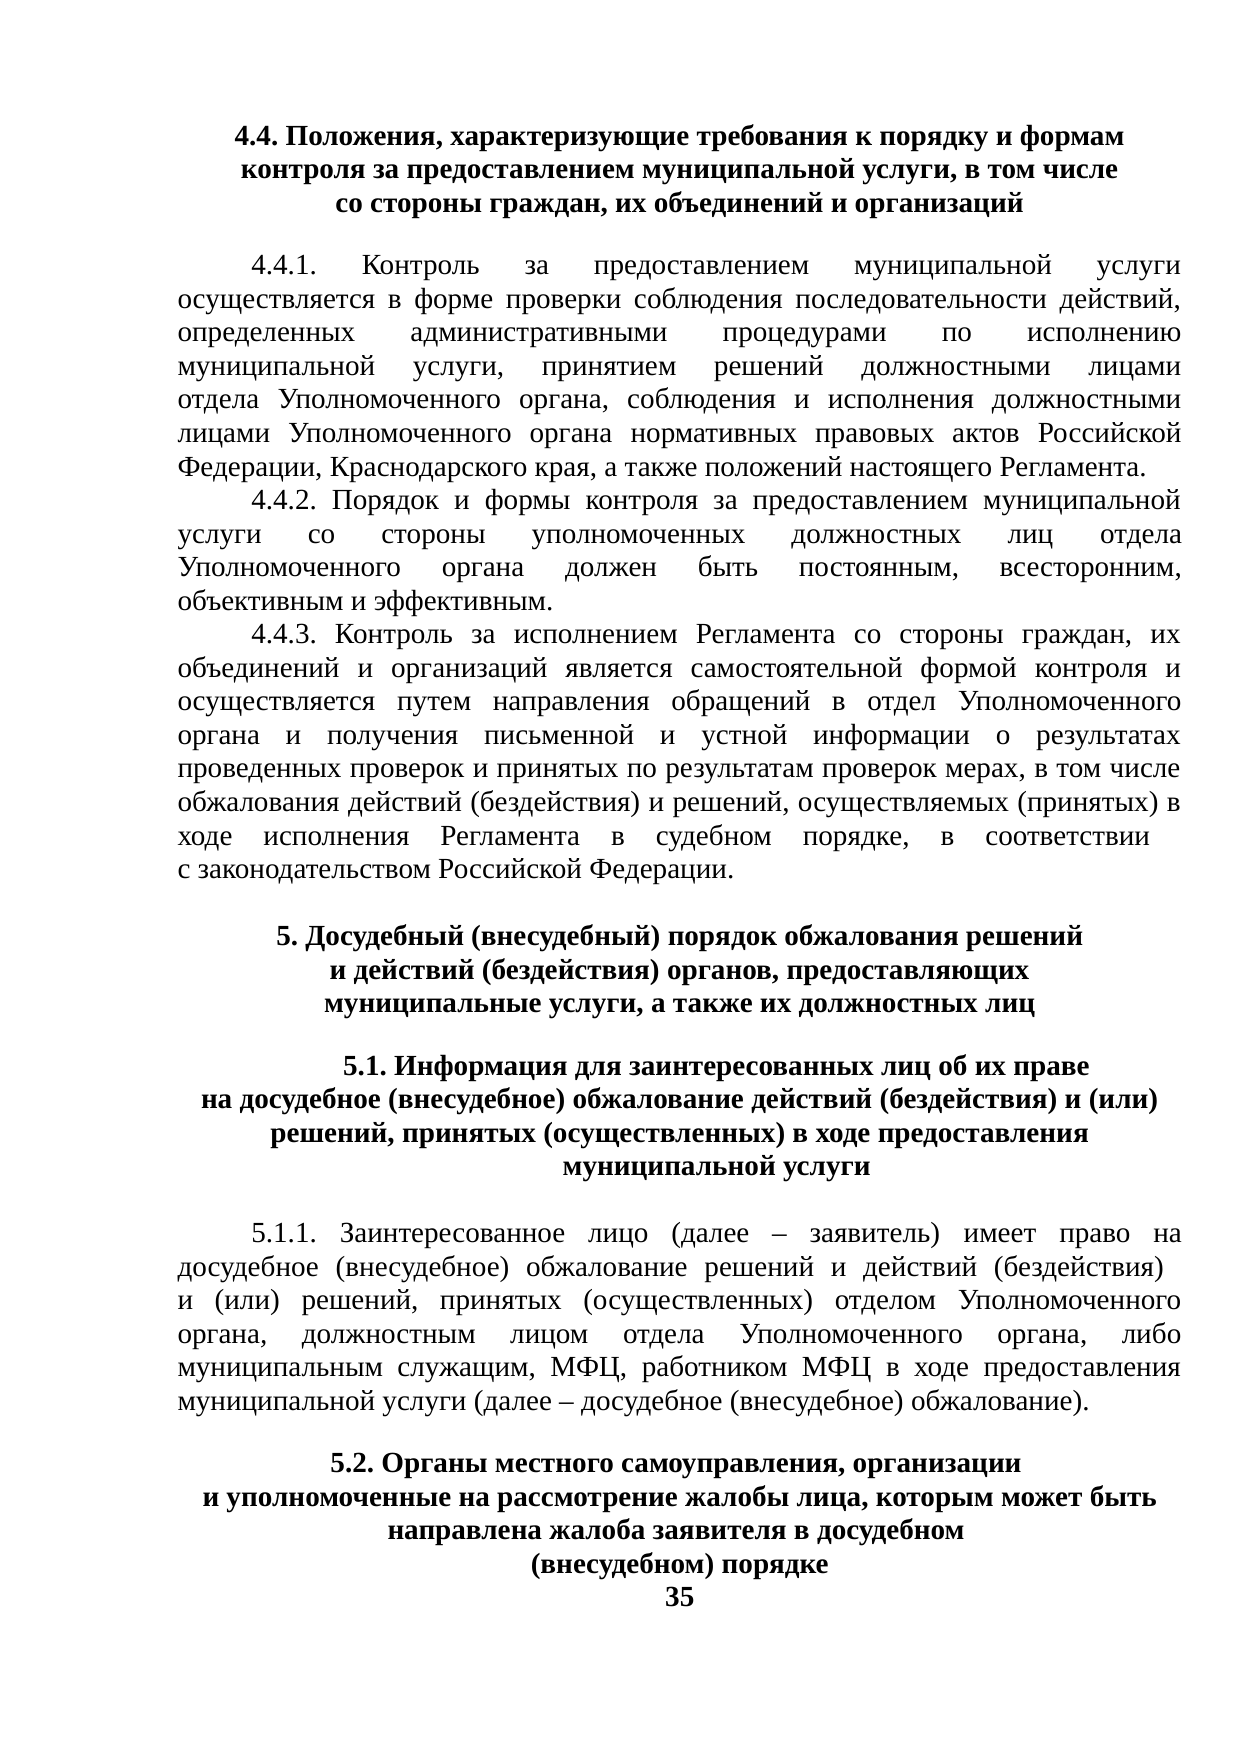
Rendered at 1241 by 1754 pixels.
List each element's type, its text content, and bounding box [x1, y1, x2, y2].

text муниципальной услуги [177, 1148, 1182, 1182]
text 4.4. Положения, характеризующие требования к порядку и формам контроля за предоставлением муниципальной услуги, в том числе со стороны граждан, их объединений и организаций [177, 118, 1182, 219]
text 5.2. Органы местного самоуправления, организации и уполномоченные на рассмотрение жалобы лица, которым может быть направлена жалоба заявителя в досудебном (внесудебном) порядке [177, 1445, 1182, 1579]
text 5.1.1. Заинтересованное лицо (далее – заявитель) имеет право на досудебное (внесудебное) обжалование решений и действий (бездействия) и (или) решений, принятых (осуществленных) отделом Уполномоченного органа, должностным лицом отдела Уполномоченного органа, либо муниципальным служащим, МФЦ, работником МФЦ в ходе предоставления муниципальной услуги (далее – досудебное (внесудебное) обжалование). [177, 1215, 1182, 1417]
text 35 [177, 1579, 1182, 1613]
text 4.4.1. Контроль за предоставлением муниципальной услуги осуществляется в форме проверки соблюдения последовательности действий, определенных административными процедурами по исполнению муниципальной услуги, принятием решений должностными лицами отдела Уполномоченного органа, соблюдения и исполнения должностными лицами Уполномоченного органа нормативных правовых актов Российской Федерации, Краснодарского края, а также положений настоящего Регламента. [177, 247, 1182, 482]
text 4.4.3. Контроль за исполнением Регламента со стороны граждан, их объединений и организаций является самостоятельной формой контроля и осуществляется путем направления обращений в отдел Уполномоченного органа и получения письменной и устной информации о результатах проведенных проверок и принятых по результатам проверок мерах, в том числе обжалования действий (бездействия) и решений, осуществляемых (принятых) в ходе исполнения Регламента в судебном порядке, в соответствии с законодательством Российской Федерации. [177, 616, 1182, 885]
text муниципальные услуги, а также их должностных лиц [177, 985, 1182, 1019]
text 5.1. Информация для заинтересованных лиц об их праве на досудебное (внесудебное) обжалование действий (бездействия) и (или) решений, принятых (осуществленных) в ходе предоставления [177, 1048, 1182, 1148]
text 4.4.2. Порядок и формы контроля за предоставлением муниципальной услуги со стороны уполномоченных должностных лиц отдела Уполномоченного органа должен быть постоянным, всесторонним, объективным и эффективным. [177, 482, 1182, 616]
text 5. Досудебный (внесудебный) порядок обжалования решений [177, 918, 1182, 952]
text и действий (бездействия) органов, предоставляющих [177, 952, 1182, 985]
